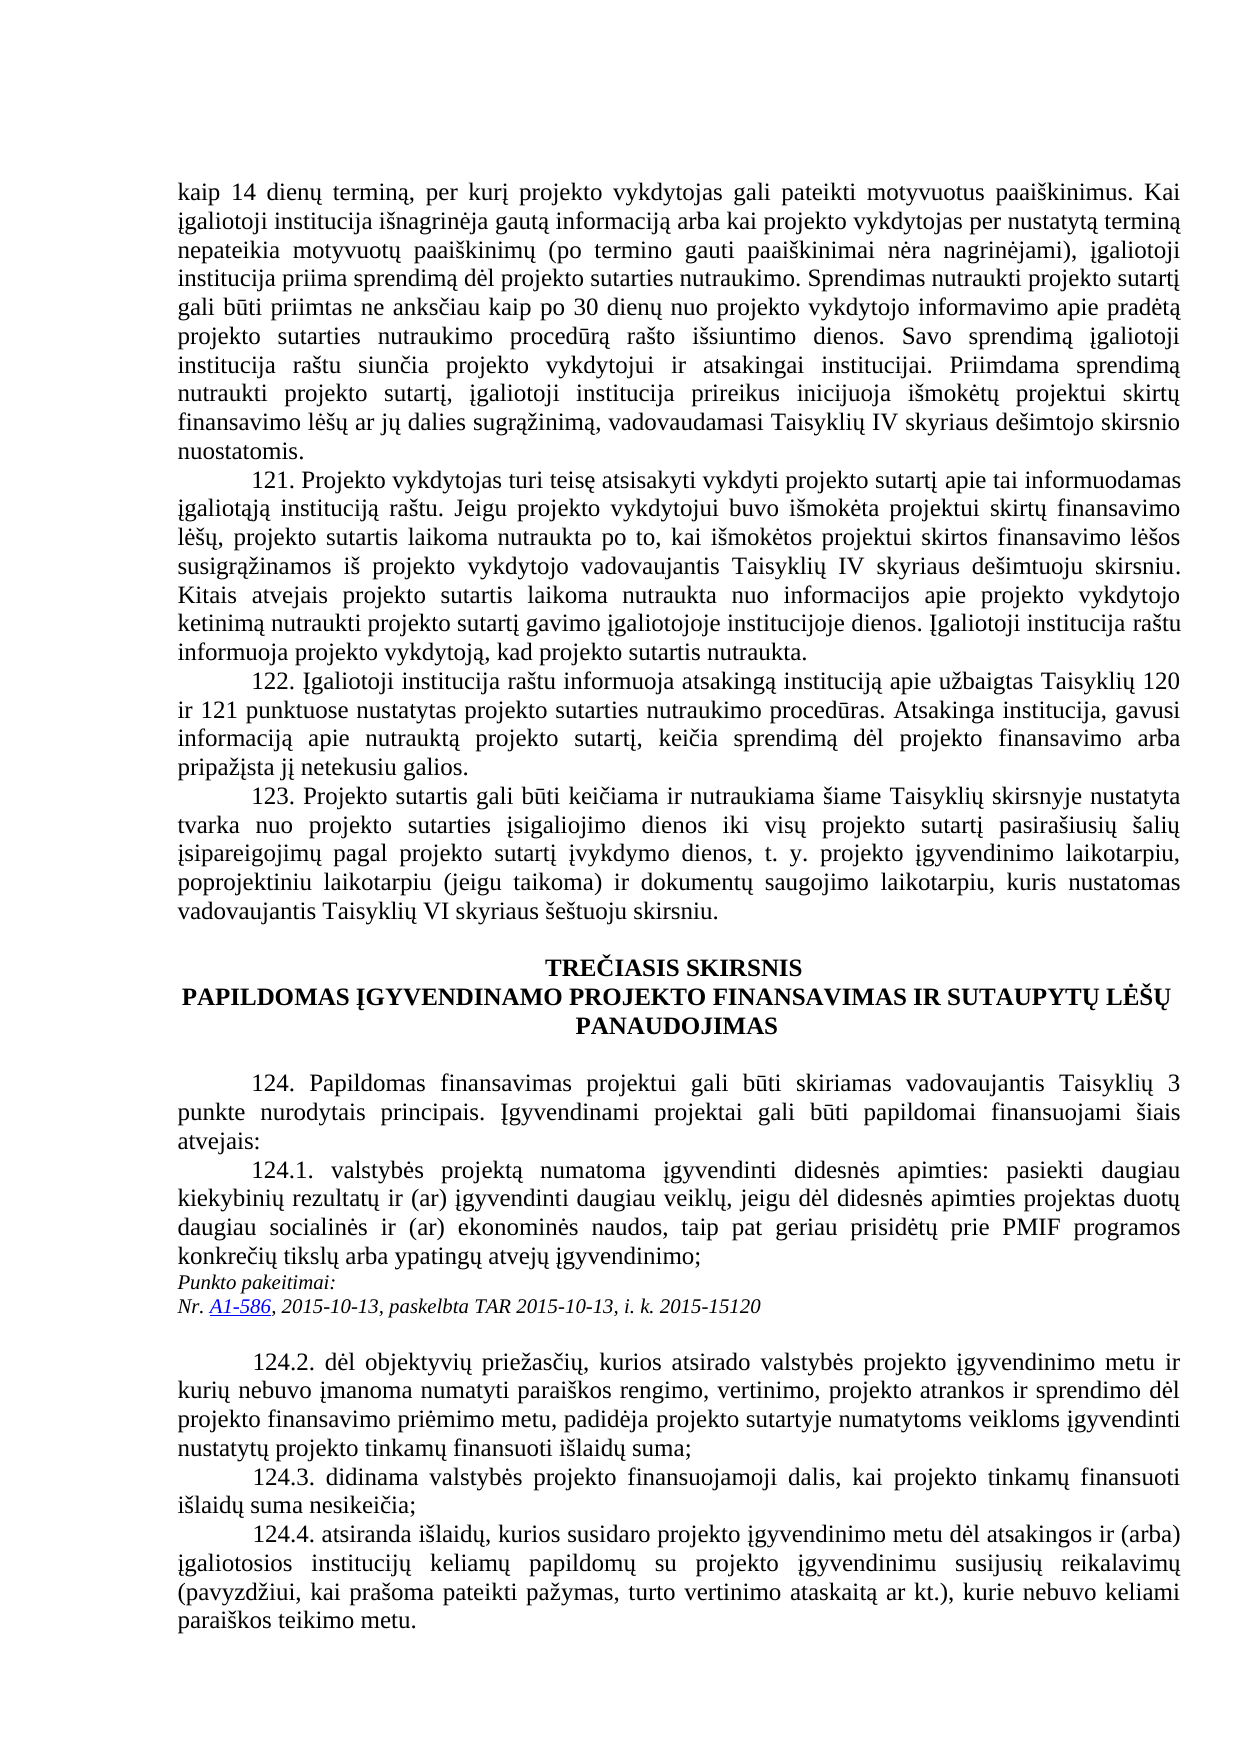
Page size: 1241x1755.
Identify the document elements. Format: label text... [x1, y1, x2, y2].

text 124.1. valstybės projektą numatoma įgyvendinti didesnės apimties: pasiekti daugiau kiekybinių rezultatų ir (ar) įgyvendinti daugiau veiklų, jeigu dėl didesnės apimties projektas duotų daugiau socialinės ir (ar) ekonominės naudos, taip pat geriau prisidėtų prie PMIF programos konkrečių tikslų arba ypatingų atvejų įgyvendinimo; [177, 1155, 1181, 1270]
text 124.2. dėl objektyvių priežasčių, kurios atsirado valstybės projekto įgyvendinimo metu ir kurių nebuvo įmanoma numatyti paraiškos rengimo, vertinimo, projekto atrankos ir sprendimo dėl projekto finansavimo priėmimo metu, padidėja projekto sutartyje numatytoms veikloms įgyvendinti nustatytų projekto tinkamų finansuoti išlaidų suma; [177, 1347, 1181, 1462]
text Punkto pakeitimai: [177, 1270, 1181, 1294]
text 124.3. didinama valstybės projekto finansuojamoji dalis, kai projekto tinkamų finansuoti išlaidų suma nesikeičia; [177, 1462, 1181, 1519]
text TREČIASIS SKIRSNIS [177, 953, 1176, 982]
text 123. Projekto sutartis gali būti keičiama ir nutraukiama šiame Taisyklių skirsnyje nustatyta tvarka nuo projekto sutarties įsigaliojimo dienos iki visų projekto sutartį pasirašiusių šalių įsipareigojimų pagal projekto sutartį įvykdymo dienos, t. y. projekto įgyvendinimo laikotarpiu, poprojektiniu laikotarpiu (jeigu taikoma) ir dokumentų saugojimo laikotarpiu, kuris nustatomas vadovaujantis Taisyklių VI skyriaus šeštuoju skirsniu. [177, 781, 1181, 925]
text 124.4. atsiranda išlaidų, kurios susidaro projekto įgyvendinimo metu dėl atsakingos ir (arba) įgaliotosios institucijų keliamų papildomų su projekto įgyvendinimu susijusių reikalavimų (pavyzdžiui, kai prašoma pateikti pažymas, turto vertinimo ataskaitą ar kt.), kurie nebuvo keliami paraiškos teikimo metu. [177, 1519, 1181, 1634]
text 121. Projekto vykdytojas turi teisę atsisakyti vykdyti projekto sutartį apie tai informuodamas įgaliotąją instituciją raštu. Jeigu projekto vykdytojui buvo išmokėta projektui skirtų finansavimo lėšų, projekto sutartis laikoma nutraukta po to, kai išmokėtos projektui skirtos finansavimo lėšos susigrąžinamos iš projekto vykdytojo vadovaujantis Taisyklių IV skyriaus dešimtuoju skirsniu. Kitais atvejais projekto sutartis laikoma nutraukta nuo informacijos apie projekto vykdytojo ketinimą nutraukti projekto sutartį gavimo įgaliotojoje institucijoje dienos. Įgaliotoji institucija raštu informuoja projekto vykdytoją, kad projekto sutartis nutraukta. [177, 465, 1181, 666]
text 122. Įgaliotoji institucija raštu informuoja atsakingą instituciją apie užbaigtas Taisyklių 120 ir 121 punktuose nustatytas projekto sutarties nutraukimo procedūras. Atsakinga institucija, gavusi informaciją apie nutrauktą projekto sutartį, keičia sprendimą dėl projekto finansavimo arba pripažįsta jį netekusiu galios. [177, 666, 1181, 781]
text PAPILDOMAS ĮGYVENDINAMO PROJEKTO FINANSAVIMAS IR SUTAUPYTŲ LĖŠŲ PANAUDOJIMAS [177, 982, 1176, 1040]
text kaip 14 dienų terminą, per kurį projekto vykdytojas gali pateikti motyvuotus paaiškinimus. Kai įgaliotoji institucija išnagrinėja gautą informaciją arba kai projekto vykdytojas per nustatytą terminą nepateikia motyvuotų paaiškinimų (po termino gauti paaiškinimai nėra nagrinėjami), įgaliotoji institucija priima sprendimą dėl projekto sutarties nutraukimo. Sprendimas nutraukti projekto sutartį gali būti priimtas ne anksčiau kaip po 30 dienų nuo projekto vykdytojo informavimo apie pradėtą projekto sutarties nutraukimo procedūrą rašto išsiuntimo dienos. Savo sprendimą įgaliotoji institucija raštu siunčia projekto vykdytojui ir atsakingai institucijai. Priimdama sprendimą nutraukti projekto sutartį, įgaliotoji institucija prireikus inicijuoja išmokėtų projektui skirtų finansavimo lėšų ar jų dalies sugrąžinimą, vadovaudamasi Taisyklių IV skyriaus dešimtojo skirsnio nuostatomis. [177, 177, 1181, 465]
text 124. Papildomas finansavimas projektui gali būti skiriamas vadovaujantis Taisyklių 3 punkte nurodytais principais. Įgyvendinami projektai gali būti papildomai finansuojami šiais atvejais: [177, 1068, 1181, 1155]
text Nr. A1-586, 2015-10-13, paskelbta TAR 2015-10-13, i. k. 2015-15120 [177, 1294, 1181, 1318]
